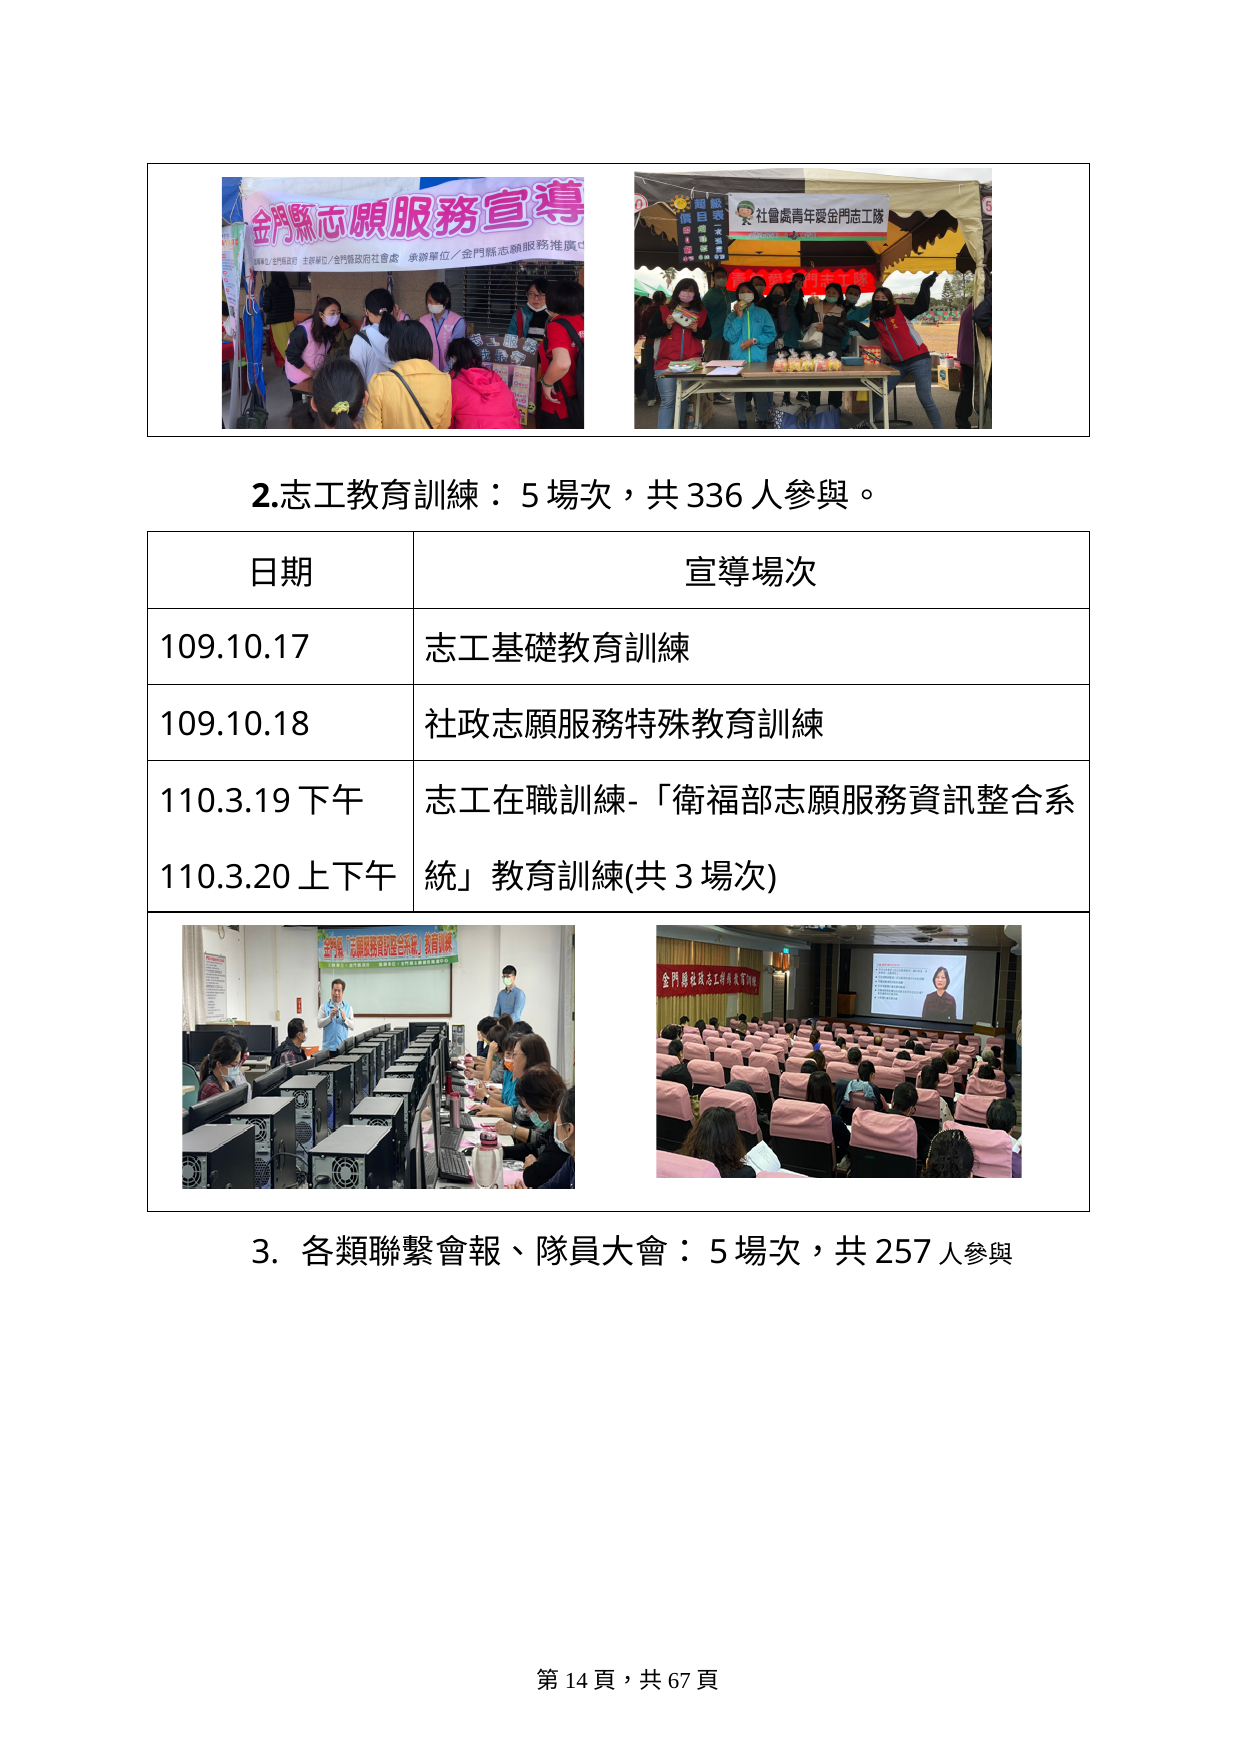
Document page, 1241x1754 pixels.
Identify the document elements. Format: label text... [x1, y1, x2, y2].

picture [182, 925, 575, 1189]
picture [656, 925, 1022, 1179]
table_header 宣導場次 [414, 532, 1089, 607]
table_cell [148, 913, 1089, 1211]
table_cell 109.10.18 [148, 685, 413, 760]
table_cell 110.3.19下午 110.3.20上下午 [148, 761, 413, 911]
table_cell [148, 164, 1089, 436]
table_header 日期 [148, 532, 413, 607]
picture [634, 168, 992, 429]
text 2.志工教育訓練： 5場次，共336人參與。 [162, 456, 1092, 531]
table_cell 志工在職訓練-「衛福部志願服務資訊整合系統」教育訓練(共3場次) [414, 761, 1089, 911]
list 各類聯繫會報、隊員大會： 5場次，共257人參與 [251, 1212, 1092, 1287]
table_cell 志工基礎教育訓練 [414, 609, 1089, 684]
table_cell 社政志願服務特殊教育訓練 [414, 685, 1089, 760]
table_cell 109.10.17 [148, 609, 413, 684]
picture [221, 177, 585, 429]
